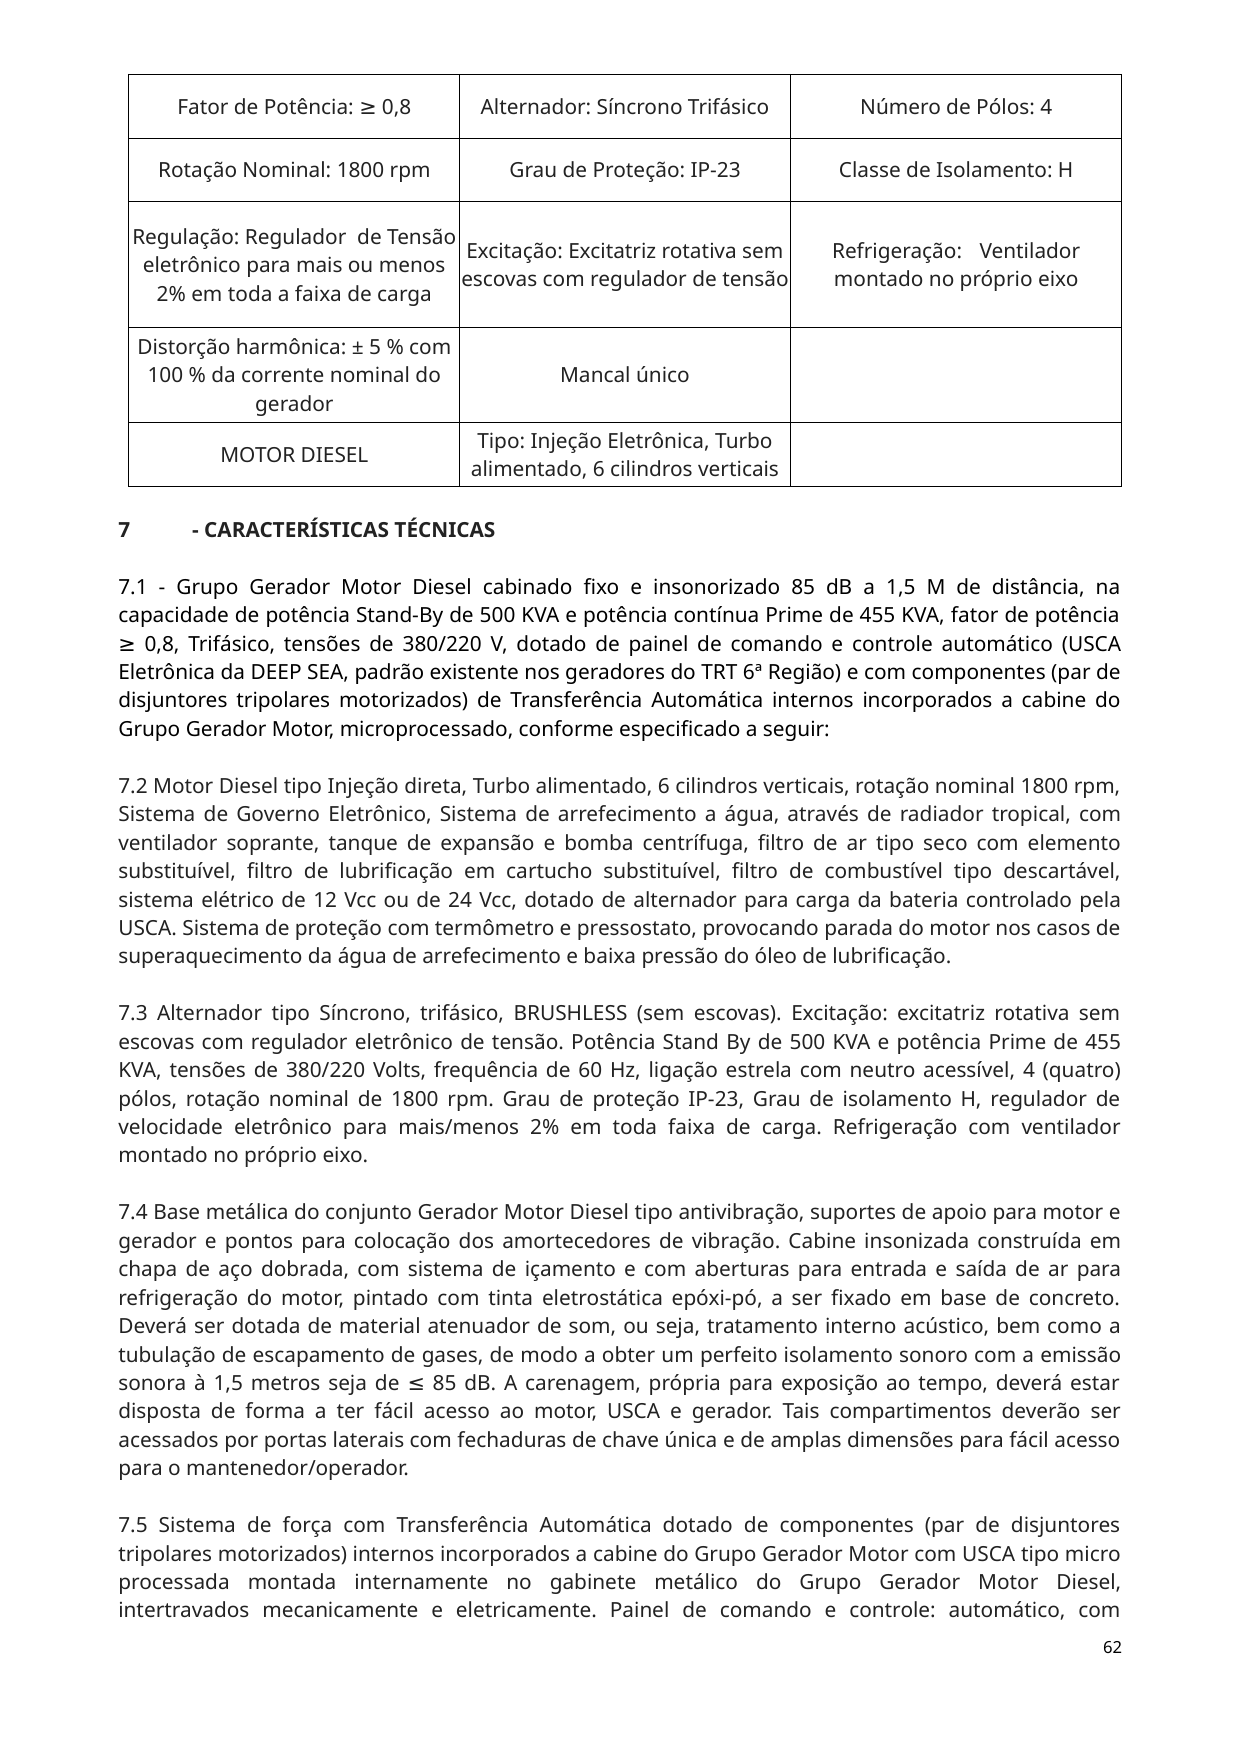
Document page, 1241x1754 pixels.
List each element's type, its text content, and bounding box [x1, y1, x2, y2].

table_cell Mancal único [460, 328, 790, 422]
table_cell Regulação: Regulador de Tensão eletrônico para mais ou menos 2% em toda a faixa de carga [129, 202, 459, 327]
table_cell Alternador: Síncrono Trifásico [460, 75, 790, 137]
text 7.1 - Grupo Gerador Motor Diesel cabinado fixo e insonorizado 85 dB a 1,5 M de distância, na capacidade de potência Stand-By de 500 KVA e potência contínua Prime de 455 KVA, fator de potência ≥ 0,8, Trifásico, tensões de 380/220 V, dotado de painel de comando e controle automático (USCA Eletrônica da DEEP SEA, padrão existente nos geradores do TRT 6ª Região) e com componentes (par de disjuntores tripolares motorizados) de Transferência Automática internos incorporados a cabine do Grupo Gerador Motor, microprocessado, conforme especificado a seguir: [118, 572, 1122, 742]
table_cell [791, 328, 1121, 422]
table_cell Número de Pólos: 4 [791, 75, 1121, 137]
text 7.5 Sistema de força com Transferência Automática dotado de componentes (par de disjuntores tripolares motorizados) internos incorporados a cabine do Grupo Gerador Motor com USCA tipo micro processada montada internamente no gabinete metálico do Grupo Gerador Motor Diesel, intertravados mecanicamente e eletricamente. Painel de comando e controle: automático, com [118, 1510, 1122, 1624]
table_cell [791, 423, 1121, 486]
table_cell Excitação: Excitatriz rotativa sem escovas com regulador de tensão [460, 202, 790, 327]
table_cell Tipo: Injeção Eletrônica, Turbo alimentado, 6 cilindros verticais [460, 423, 790, 486]
table_cell Classe de Isolamento: H [791, 139, 1121, 201]
table_cell Grau de Proteção: IP-23 [460, 139, 790, 201]
text 7.2 Motor Diesel tipo Injeção direta, Turbo alimentado, 6 cilindros verticais, rotação nominal 1800 rpm, Sistema de Governo Eletrônico, Sistema de arrefecimento a água, através de radiador tropical, com ventilador soprante, tanque de expansão e bomba centrífuga, filtro de ar tipo seco com elemento substituível, filtro de lubrificação em cartucho substituível, filtro de combustível tipo descartável, sistema elétrico de 12 Vcc ou de 24 Vcc, dotado de alternador para carga da bateria controlado pela USCA. Sistema de proteção com termômetro e pressostato, provocando parada do motor nos casos de superaquecimento da água de arrefecimento e baixa pressão do óleo de lubrificação. [118, 771, 1122, 970]
text 7.4 Base metálica do conjunto Gerador Motor Diesel tipo antivibração, suportes de apoio para motor e gerador e pontos para colocação dos amortecedores de vibração. Cabine insonizada construída em chapa de aço dobrada, com sistema de içamento e com aberturas para entrada e saída de ar para refrigeração do motor, pintado com tinta eletrostática epóxi-pó, a ser fixado em base de concreto. Deverá ser dotada de material atenuador de som, ou seja, tratamento interno acústico, bem como a tubulação de escapamento de gases, de modo a obter um perfeito isolamento sonoro com a emissão sonora à 1,5 metros seja de ≤ 85 dB. A carenagem, própria para exposição ao tempo, deverá estar disposta de forma a ter fácil acesso ao motor, USCA e gerador. Tais compartimentos deverão ser acessados por portas laterais com fechaduras de chave única e de amplas dimensões para fácil acesso para o mantenedor/operador. [118, 1197, 1122, 1482]
table_cell Rotação Nominal: 1800 rpm [129, 139, 459, 201]
text 7 - CARACTERÍSTICAS TÉCNICAS [118, 515, 1122, 543]
table_cell Fator de Potência: ≥ 0,8 [129, 75, 459, 137]
table_cell Refrigeração: Ventilador montado no próprio eixo [791, 202, 1121, 327]
table_cell Distorção harmônica: ± 5 % com 100 % da corrente nominal do gerador [129, 328, 459, 422]
table_cell MOTOR DIESEL [129, 423, 459, 486]
text 7.3 Alternador tipo Síncrono, trifásico, BRUSHLESS (sem escovas). Excitação: excitatriz rotativa sem escovas com regulador eletrônico de tensão. Potência Stand By de 500 KVA e potência Prime de 455 KVA, tensões de 380/220 Volts, frequência de 60 Hz, ligação estrela com neutro acessível, 4 (quatro) pólos, rotação nominal de 1800 rpm. Grau de proteção IP-23, Grau de isolamento H, regulador de velocidade eletrônico para mais/menos 2% em toda faixa de carga. Refrigeração com ventilador montado no próprio eixo. [118, 998, 1122, 1169]
